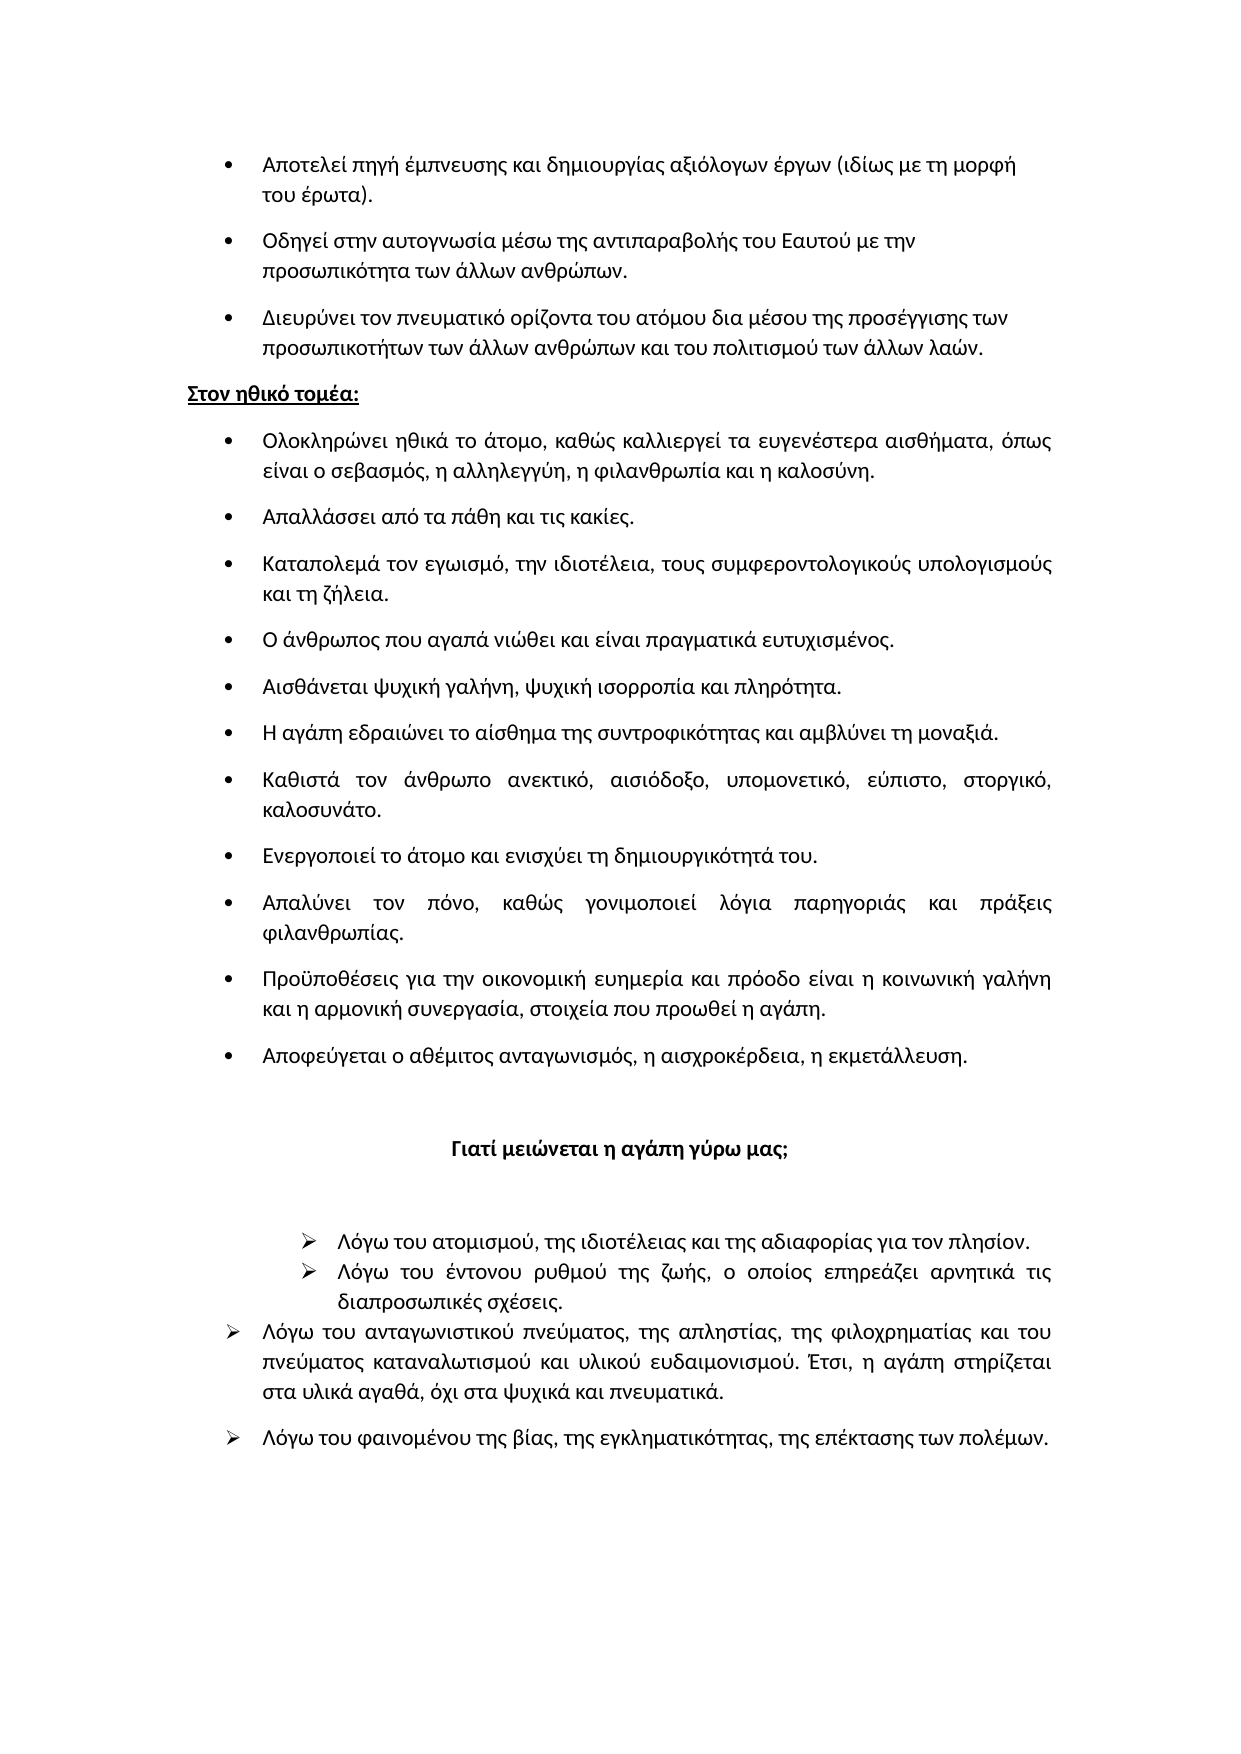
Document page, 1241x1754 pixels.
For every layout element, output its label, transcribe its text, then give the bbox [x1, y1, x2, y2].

list Καταπολεμά τον εγωισμό, την ιδιοτέλεια, τους συμφεροντολογικούς υπολογισμούς και τη ζήλεια. [225, 549, 1053, 607]
text Γιατί μειώνεται η αγάπη γύρω μας; [187, 1134, 1053, 1162]
list Αισθάνεται ψυχική γαλήνη, ψυχική ισορροπία και πληρότητα. [225, 672, 1053, 700]
list Η αγάπη εδραιώνει το αίσθημα της συντροφικότητας και αμβλύνει τη μοναξιά. [225, 718, 1053, 747]
list Λόγω του ατομισμού, της ιδιοτέλειας και της αδιαφορίας για τον πλησίον. [300, 1227, 1053, 1255]
list Προϋποθέσεις για την οικονομική ευημερία και πρόοδο είναι η κοινωνική γαλήνη και η αρμονική συνεργασία, στοιχεία που προωθεί η αγάπη. [225, 964, 1053, 1022]
list Απαλύνει τον πόνο, καθώς γονιμοποιεί λόγια παρηγοριάς και πράξεις φιλανθρωπίας. [225, 888, 1053, 946]
list Λόγω του ανταγωνιστικού πνεύματος, της απληστίας, της φιλοχρηματίας και του πνεύματος καταναλωτισμού και υλικού ευδαιμονισμού. Έτσι, η αγάπη στηρίζεται στα υλικά αγαθά, όχι στα ψυχικά και πνευματικά. [225, 1317, 1053, 1405]
list Λόγω του έντονου ρυθμού της ζωής, ο οποίος επηρεάζει αρνητικά τις διαπροσωπικές σχέσεις. [300, 1257, 1053, 1315]
list Ενεργοποιεί το άτομο και ενισχύει τη δημιουργικότητά του. [225, 842, 1053, 869]
list Οδηγεί στην αυτογνωσία μέσω της αντιπαραβολής του Εαυτού με την προσωπικότητα των άλλων ανθρώπων. [225, 226, 1053, 284]
list Λόγω του φαινομένου της βίας, της εγκληματικότητας, της επέκτασης των πολέμων. [225, 1423, 1053, 1451]
list Ο άνθρωπος που αγαπά νιώθει και είναι πραγματικά ευτυχισμένος. [225, 625, 1053, 653]
list Αποτελεί πηγή έμπνευσης και δημιουργίας αξιόλογων έργων (ιδίως με τη μορφή του έρωτα). [225, 150, 1053, 208]
list Ολοκληρώνει ηθικά το άτομο, καθώς καλλιεργεί τα ευγενέστερα αισθήματα, όπως είναι ο σεβασμός, η αλληλεγγύη, η φιλανθρωπία και η καλοσύνη. [225, 426, 1053, 484]
list Καθιστά τον άνθρωπο ανεκτικό, αισιόδοξο, υπομονετικό, εύπιστο, στοργικό, καλοσυνάτο. [225, 765, 1053, 823]
text Στον ηθικό τομέα: [187, 379, 1053, 407]
list Διευρύνει τον πνευματικό ορίζοντα του ατόμου δια μέσου της προσέγγισης των προσωπικοτήτων των άλλων ανθρώπων και του πολιτισμού των άλλων λαών. [225, 303, 1053, 361]
list Αποφεύγεται ο αθέμιτος ανταγωνισμός, η αισχροκέρδεια, η εκμετάλλευση. [225, 1041, 1053, 1069]
list Απαλλάσσει από τα πάθη και τις κακίες. [225, 502, 1053, 530]
